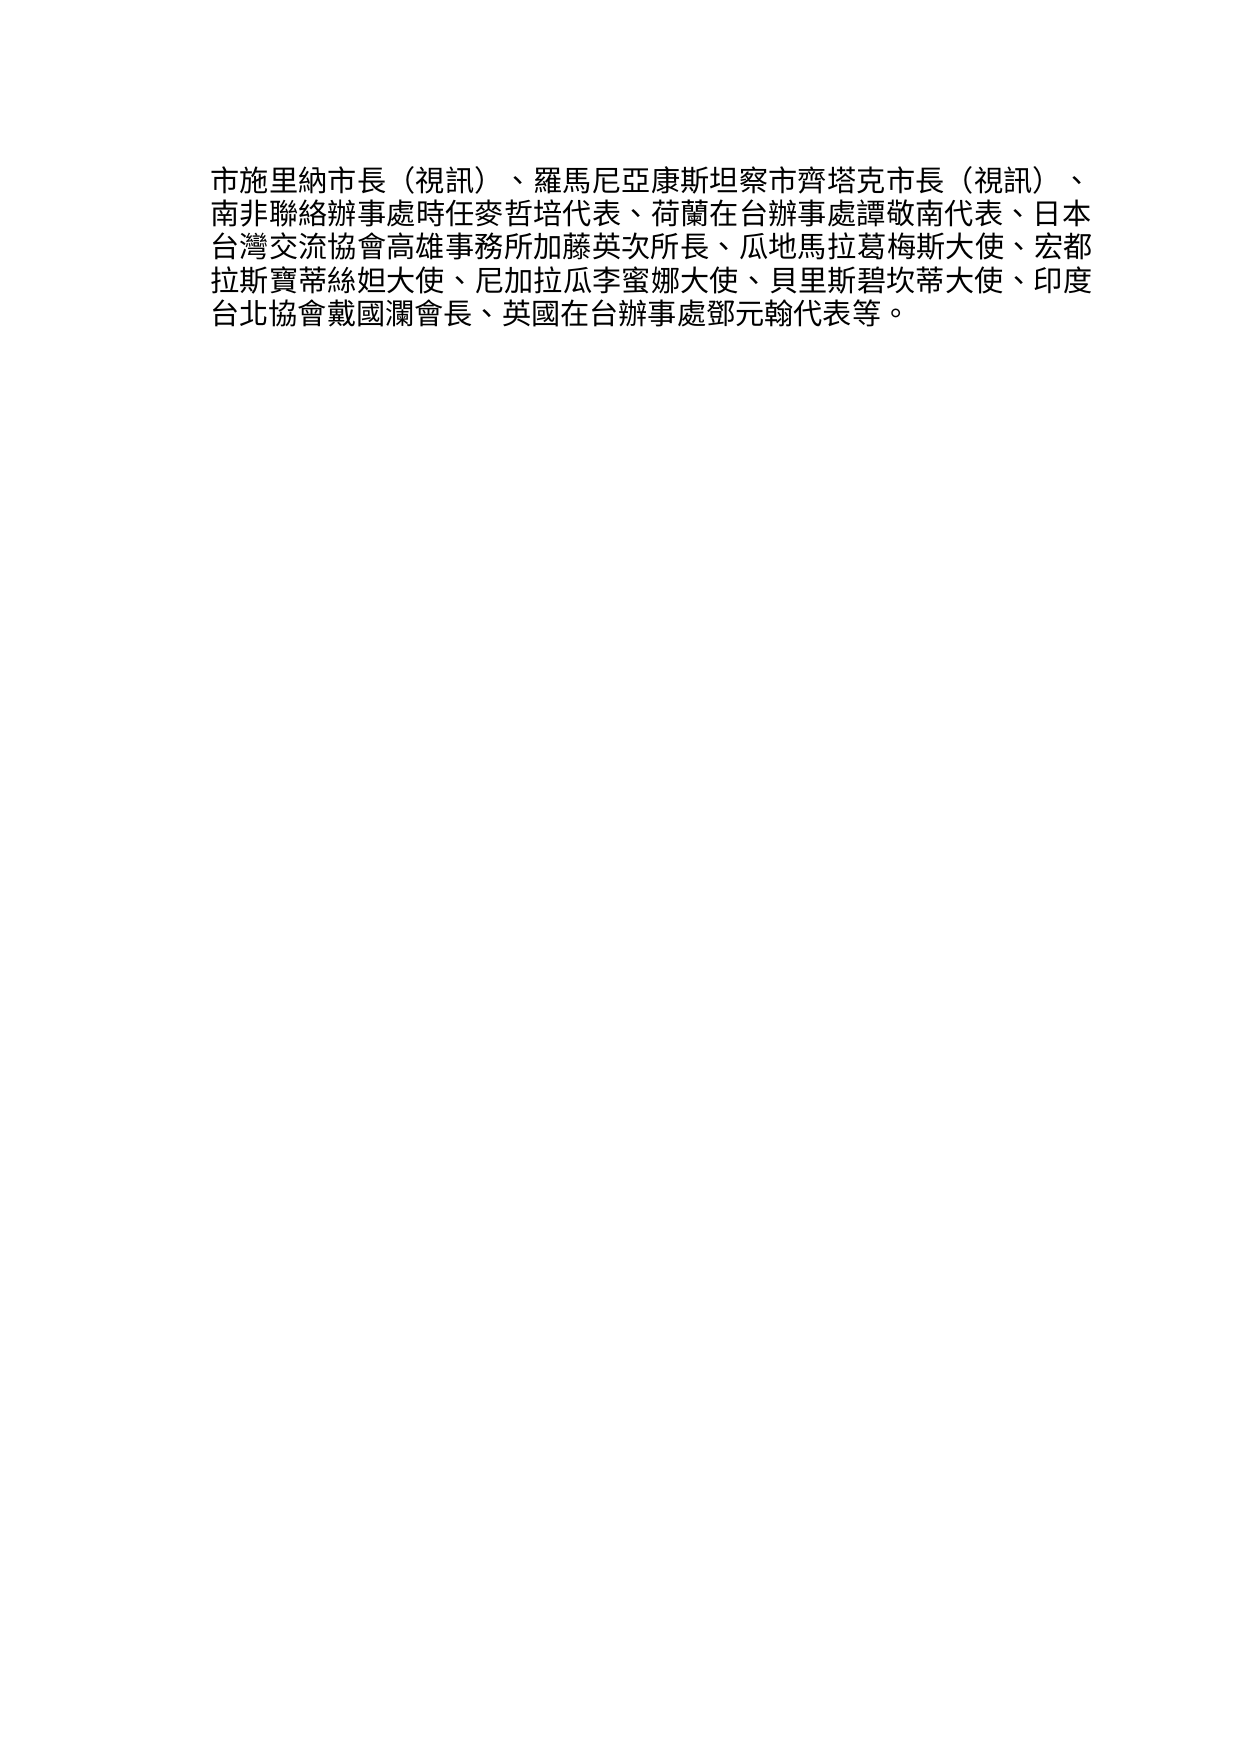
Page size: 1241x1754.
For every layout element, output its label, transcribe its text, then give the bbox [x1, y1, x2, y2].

text 市施里納市長（視訊）、羅馬尼亞康斯坦察市齊塔克市長（視訊）、南非聯絡辦事處時任麥哲培代表、荷蘭在台辦事處譚敬南代表、日本台灣交流協會高雄事務所加藤英次所長、瓜地馬拉葛梅斯大使、宏都拉斯寶蒂絲妲大使、尼加拉瓜李蜜娜大使、貝里斯碧坎蒂大使、印度台北協會戴國瀾會長、英國在台辦事處鄧元翰代表等。 [210, 164, 1092, 331]
